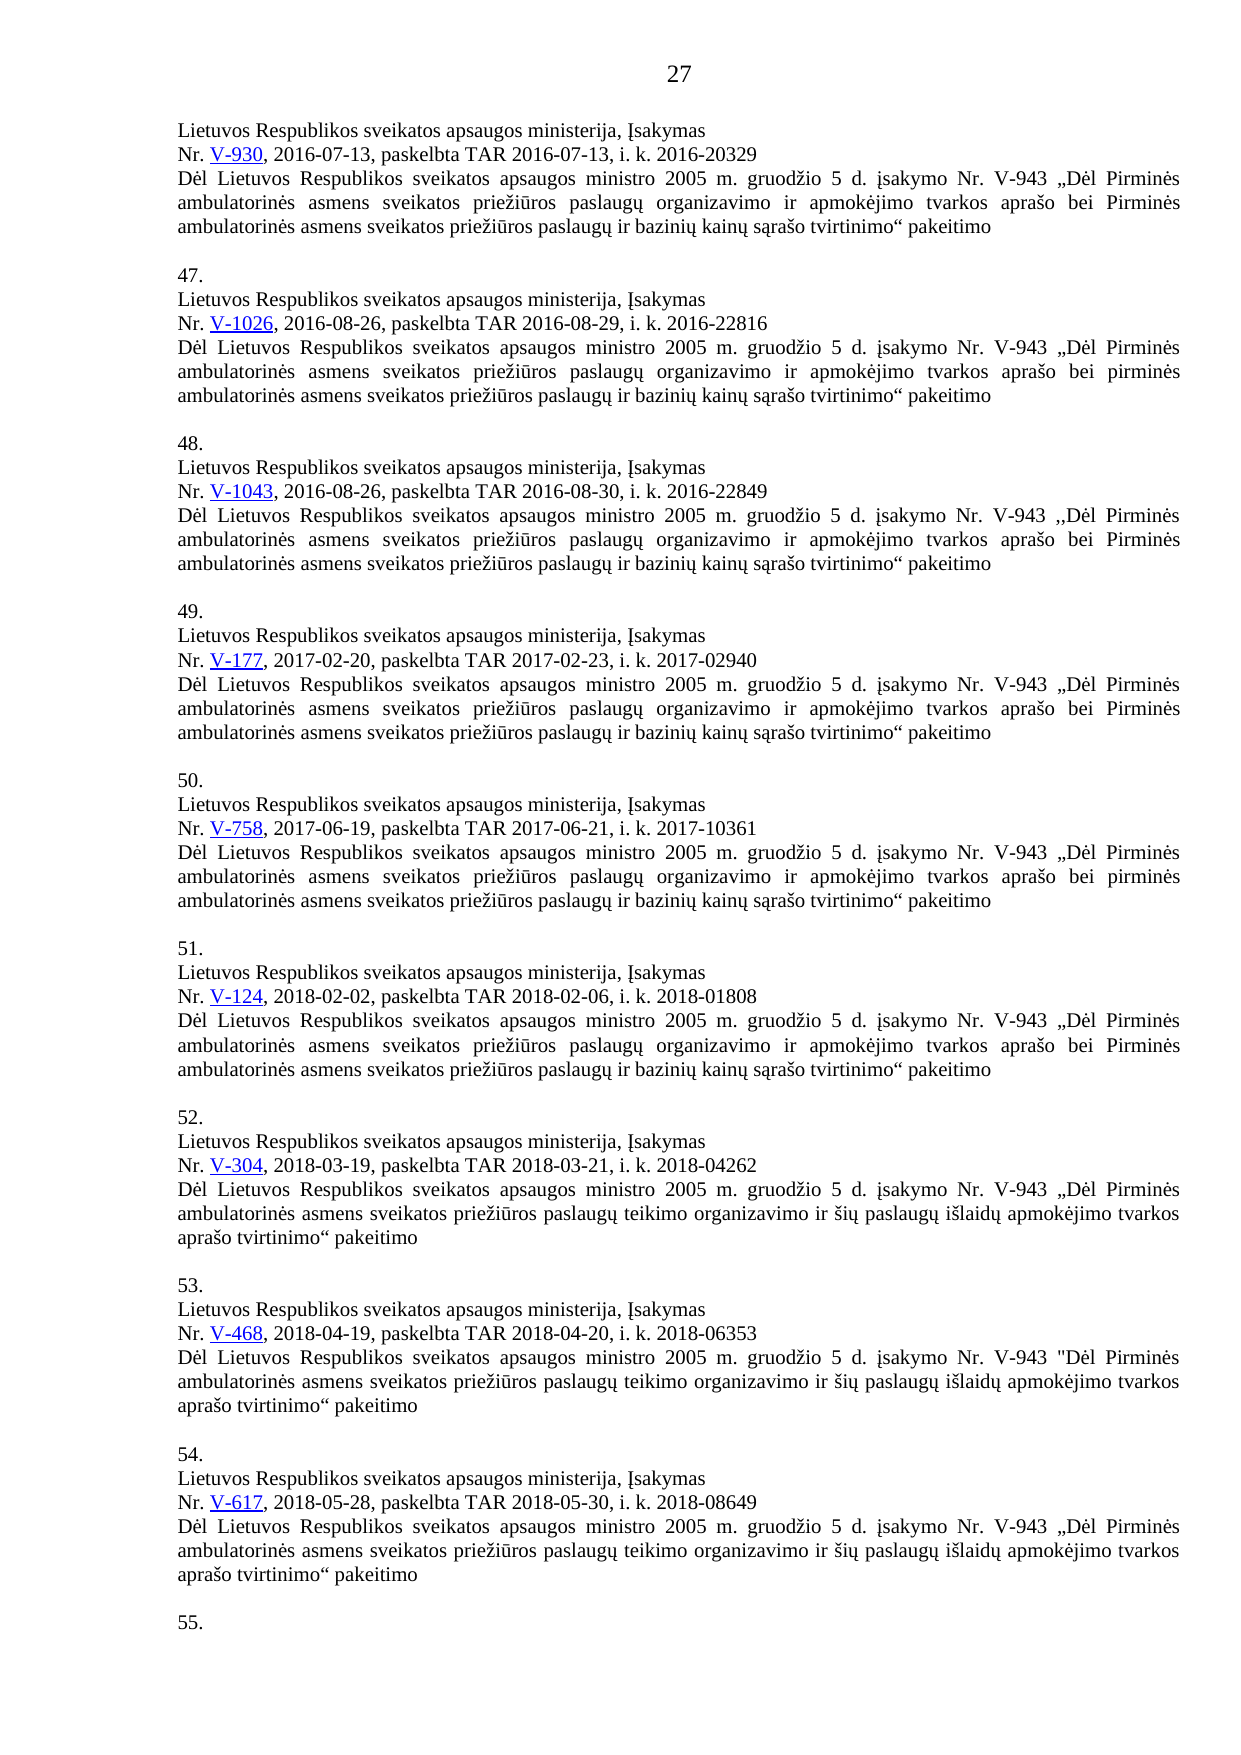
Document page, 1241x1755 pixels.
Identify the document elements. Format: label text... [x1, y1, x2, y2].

text Nr. V-124, 2018-02-02, paskelbta TAR 2018-02-06, i. k. 2018-01808 [177, 984, 1181, 1008]
text 48. [177, 431, 1181, 455]
text Nr. V-468, 2018-04-19, paskelbta TAR 2018-04-20, i. k. 2018-06353 [177, 1321, 1181, 1345]
text Nr. V-304, 2018-03-19, paskelbta TAR 2018-03-21, i. k. 2018-04262 [177, 1153, 1181, 1177]
text Dėl Lietuvos Respublikos sveikatos apsaugos ministro 2005 m. gruodžio 5 d. įsakymo Nr. V-943 „Dėl Pirminės ambulatorinės asmens sveikatos priežiūros paslaugų organizavimo ir apmokėjimo tvarkos aprašo bei Pirminės ambulatorinės asmens sveikatos priežiūros paslaugų ir bazinių kainų sąrašo tvirtinimo“ pakeitimo [177, 672, 1181, 744]
text Lietuvos Respublikos sveikatos apsaugos ministerija, Įsakymas [177, 792, 1181, 816]
text Lietuvos Respublikos sveikatos apsaugos ministerija, Įsakymas [177, 1466, 1181, 1490]
text Nr. V-758, 2017-06-19, paskelbta TAR 2017-06-21, i. k. 2017-10361 [177, 816, 1181, 840]
text Dėl Lietuvos Respublikos sveikatos apsaugos ministro 2005 m. gruodžio 5 d. įsakymo Nr. V-943 ,,Dėl Pirminės ambulatorinės asmens sveikatos priežiūros paslaugų organizavimo ir apmokėjimo tvarkos aprašo bei Pirminės ambulatorinės asmens sveikatos priežiūros paslaugų ir bazinių kainų sąrašo tvirtinimo“ pakeitimo [177, 503, 1181, 575]
text 49. [177, 599, 1181, 623]
text Nr. V-617, 2018-05-28, paskelbta TAR 2018-05-30, i. k. 2018-08649 [177, 1490, 1181, 1514]
text Dėl Lietuvos Respublikos sveikatos apsaugos ministro 2005 m. gruodžio 5 d. įsakymo Nr. V-943 „Dėl Pirminės ambulatorinės asmens sveikatos priežiūros paslaugų organizavimo ir apmokėjimo tvarkos aprašo bei Pirminės ambulatorinės asmens sveikatos priežiūros paslaugų ir bazinių kainų sąrašo tvirtinimo“ pakeitimo [177, 1008, 1181, 1081]
text Dėl Lietuvos Respublikos sveikatos apsaugos ministro 2005 m. gruodžio 5 d. įsakymo Nr. V-943 „Dėl Pirminės ambulatorinės asmens sveikatos priežiūros paslaugų organizavimo ir apmokėjimo tvarkos aprašo bei pirminės ambulatorinės asmens sveikatos priežiūros paslaugų ir bazinių kainų sąrašo tvirtinimo“ pakeitimo [177, 840, 1181, 912]
text Lietuvos Respublikos sveikatos apsaugos ministerija, Įsakymas [177, 287, 1181, 311]
text 52. [177, 1105, 1181, 1129]
text 50. [177, 768, 1181, 792]
text Lietuvos Respublikos sveikatos apsaugos ministerija, Įsakymas [177, 1129, 1181, 1153]
text Nr. V-1043, 2016-08-26, paskelbta TAR 2016-08-30, i. k. 2016-22849 [177, 479, 1181, 503]
text Lietuvos Respublikos sveikatos apsaugos ministerija, Įsakymas [177, 118, 1181, 142]
text Dėl Lietuvos Respublikos sveikatos apsaugos ministro 2005 m. gruodžio 5 d. įsakymo Nr. V-943 „Dėl Pirminės ambulatorinės asmens sveikatos priežiūros paslaugų teikimo organizavimo ir šių paslaugų išlaidų apmokėjimo tvarkos aprašo tvirtinimo“ pakeitimo [177, 1514, 1181, 1586]
text Dėl Lietuvos Respublikos sveikatos apsaugos ministro 2005 m. gruodžio 5 d. įsakymo Nr. V-943 „Dėl Pirminės ambulatorinės asmens sveikatos priežiūros paslaugų teikimo organizavimo ir šių paslaugų išlaidų apmokėjimo tvarkos aprašo tvirtinimo“ pakeitimo [177, 1177, 1181, 1249]
text Lietuvos Respublikos sveikatos apsaugos ministerija, Įsakymas [177, 1297, 1181, 1321]
text Dėl Lietuvos Respublikos sveikatos apsaugos ministro 2005 m. gruodžio 5 d. įsakymo Nr. V-943 „Dėl Pirminės ambulatorinės asmens sveikatos priežiūros paslaugų organizavimo ir apmokėjimo tvarkos aprašo bei Pirminės ambulatorinės asmens sveikatos priežiūros paslaugų ir bazinių kainų sąrašo tvirtinimo“ pakeitimo [177, 166, 1181, 238]
text Nr. V-930, 2016-07-13, paskelbta TAR 2016-07-13, i. k. 2016-20329 [177, 142, 1181, 166]
text Nr. V-1026, 2016-08-26, paskelbta TAR 2016-08-29, i. k. 2016-22816 [177, 311, 1181, 335]
text Nr. V-177, 2017-02-20, paskelbta TAR 2017-02-23, i. k. 2017-02940 [177, 647, 1181, 672]
text Dėl Lietuvos Respublikos sveikatos apsaugos ministro 2005 m. gruodžio 5 d. įsakymo Nr. V-943 "Dėl Pirminės ambulatorinės asmens sveikatos priežiūros paslaugų teikimo organizavimo ir šių paslaugų išlaidų apmokėjimo tvarkos aprašo tvirtinimo“ pakeitimo [177, 1345, 1181, 1417]
text 51. [177, 936, 1181, 960]
text Dėl Lietuvos Respublikos sveikatos apsaugos ministro 2005 m. gruodžio 5 d. įsakymo Nr. V-943 „Dėl Pirminės ambulatorinės asmens sveikatos priežiūros paslaugų organizavimo ir apmokėjimo tvarkos aprašo bei pirminės ambulatorinės asmens sveikatos priežiūros paslaugų ir bazinių kainų sąrašo tvirtinimo“ pakeitimo [177, 335, 1181, 407]
text 53. [177, 1273, 1181, 1297]
text Lietuvos Respublikos sveikatos apsaugos ministerija, Įsakymas [177, 455, 1181, 479]
text 47. [177, 262, 1181, 287]
text 55. [177, 1610, 1181, 1634]
text Lietuvos Respublikos sveikatos apsaugos ministerija, Įsakymas [177, 960, 1181, 984]
text 54. [177, 1442, 1181, 1466]
text Lietuvos Respublikos sveikatos apsaugos ministerija, Įsakymas [177, 623, 1181, 647]
